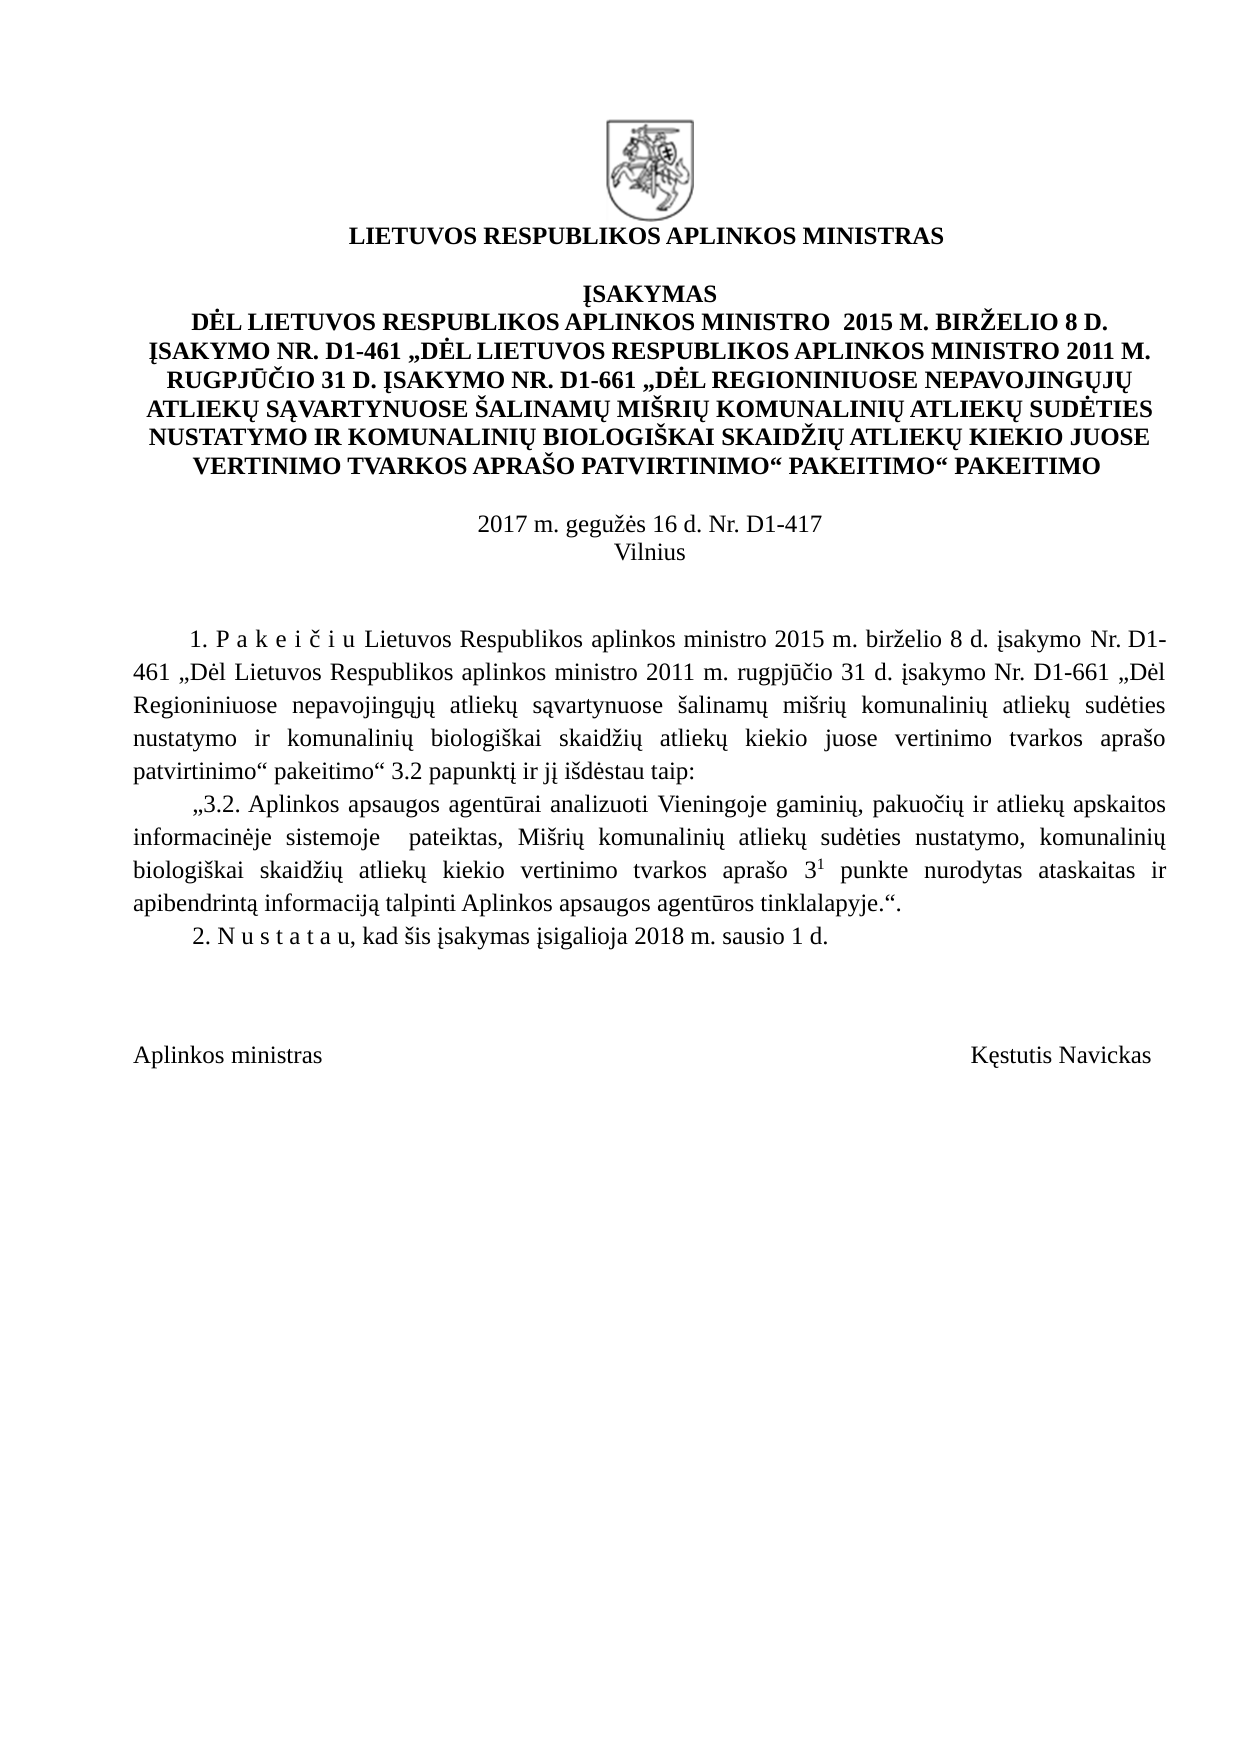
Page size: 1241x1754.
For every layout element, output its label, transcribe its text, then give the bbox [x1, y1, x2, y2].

text 1. P a k e i č i u Lietuvos Respublikos aplinkos ministro 2015 m. birželio 8 d. įsakymo Nr. D1-461 „Dėl Lietuvos Respublikos aplinkos ministro 2011 m. rugpjūčio 31 d. įsakymo Nr. D1-661 „Dėl Regioniniuose nepavojingųjų atliekų sąvartynuose šalinamų mišrių komunalinių atliekų sudėties nustatymo ir komunalinių biologiškai skaidžių atliekų kiekio juose vertinimo tvarkos aprašo patvirtinimo“ pakeitimo“ 3.2 papunktį ir jį išdėstau taip: [133, 624, 1167, 784]
text DĖL LIETUVOS RESPUBLIKOS APLINKOS MINISTRO 2015 M. BIRŽELIO 8 D. ĮSAKYMO NR. D1-461 „DĖL LIETUVOS RESPUBLIKOS APLINKOS MINISTRO 2011 M. RUGPJŪČIO 31 D. ĮSAKYMO NR. D1-661 „DĖL REGIONINIUOSE NEPAVOJINGŲJŲ ATLIEKŲ SĄVARTYNUOSE ŠALINAMŲ MIŠRIŲ KOMUNALINIŲ ATLIEKŲ SUDĖTIES NUSTATYMO IR KOMUNALINIŲ BIOLOGIŠKAI SKAIDŽIŲ ATLIEKŲ KIEKIO JUOSE VERTINIMO TVARKOS APRAŠO PATVIRTINIMO“ PAKEITIMO“ PAKEITIMO [133, 307, 1167, 480]
text „3.2. Aplinkos apsaugos agentūrai analizuoti Vieningoje gaminių, pakuočių ir atliekų apskaitos informacinėje sistemoje pateiktas, Mišrių komunalinių atliekų sudėties nustatymo, komunalinių biologiškai skaidžių atliekų kiekio vertinimo tvarkos aprašo 31 punkte nurodytas ataskaitas ir apibendrintą informaciją talpinti Aplinkos apsaugos agentūros tinklalapyje.“. [133, 789, 1167, 917]
text 2. N u s t a t a u, kad šis įsakymas įsigalioja 2018 m. sausio 1 d. [133, 921, 1167, 949]
text Vilnius [133, 537, 1167, 566]
text Aplinkos ministras Kęstutis Navickas [133, 1040, 1167, 1069]
text LIETUVOS RESPUBLIKOS APLINKOS MINISTRAS [133, 221, 1167, 250]
text ĮSAKYMAS [133, 279, 1167, 307]
text 2017 m. gegužės 16 d. Nr. D1-417 [133, 509, 1167, 537]
